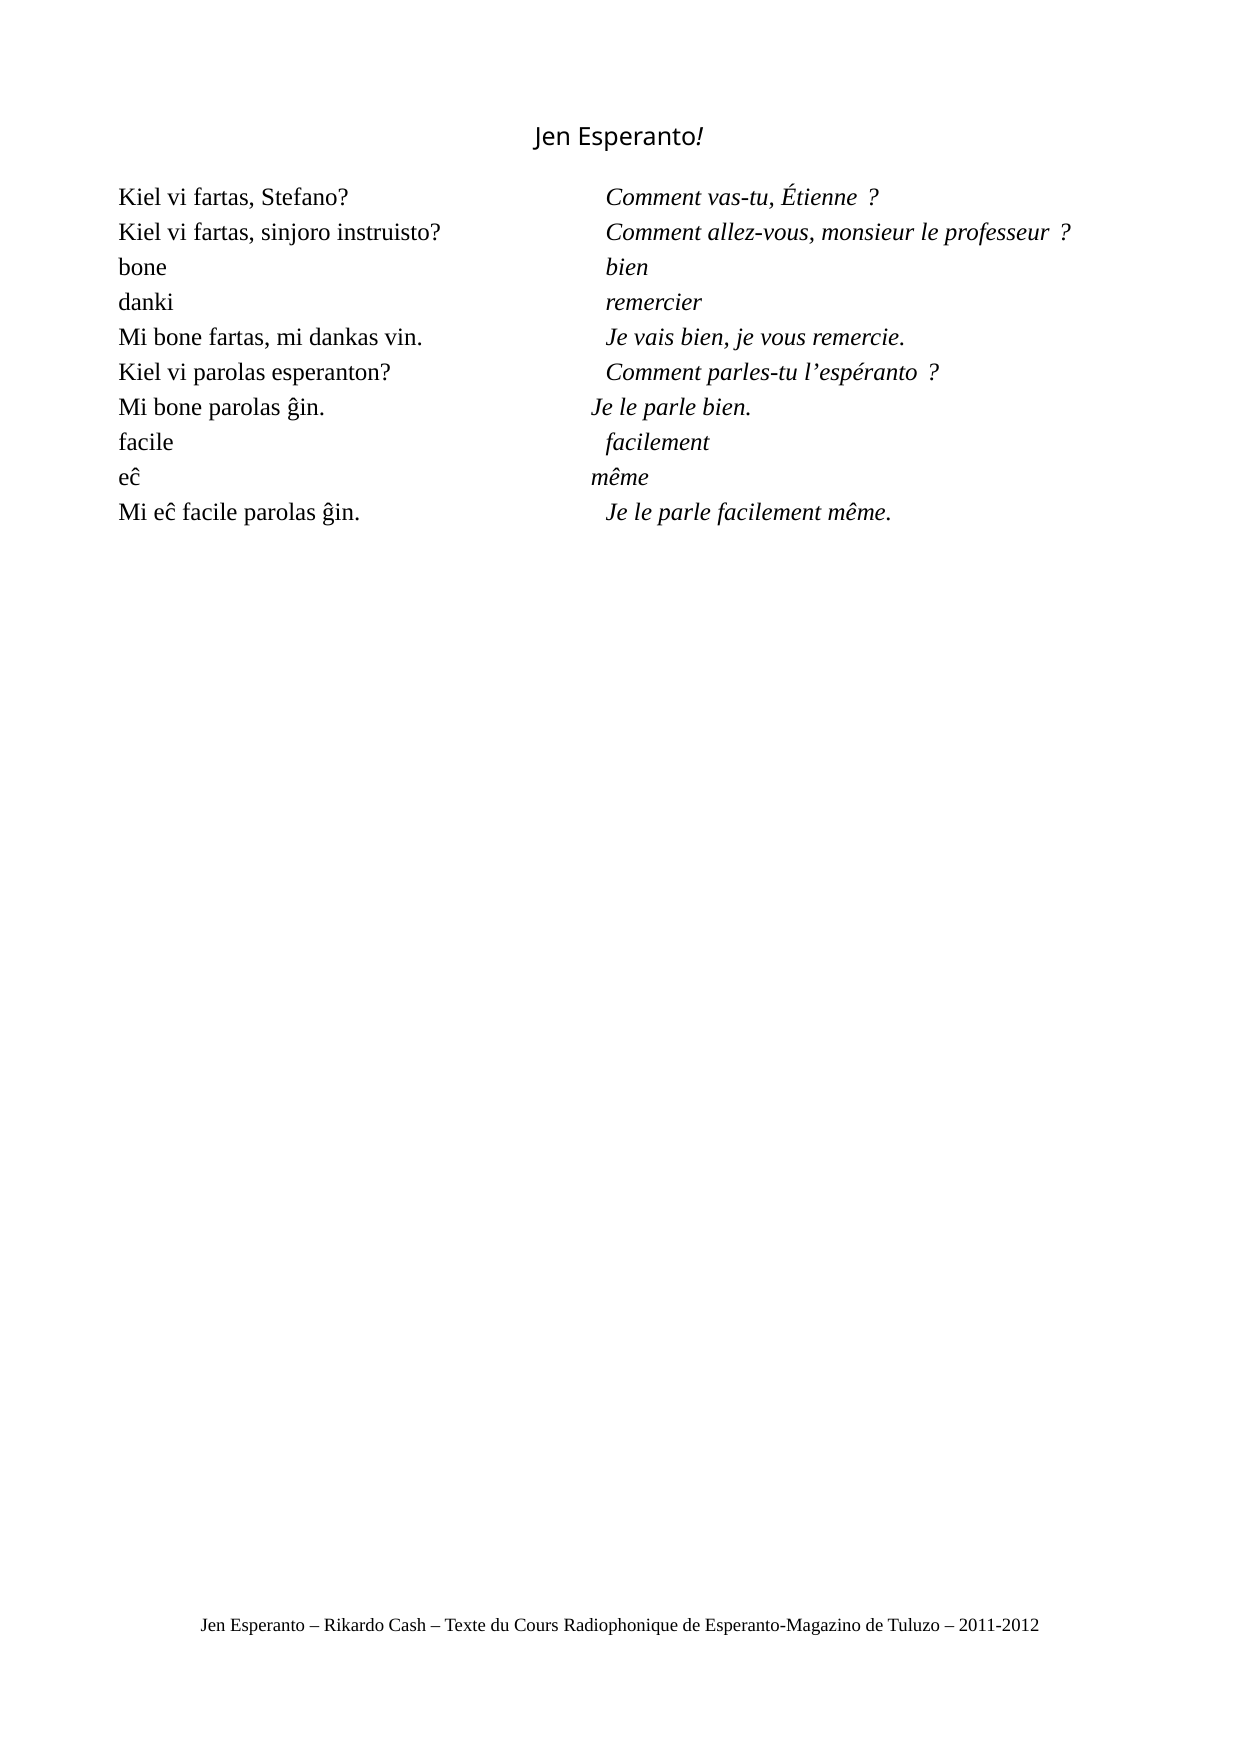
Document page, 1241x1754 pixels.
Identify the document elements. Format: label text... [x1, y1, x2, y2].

text Mi bone parolas ĝin. Je le parle bien. [118, 392, 1122, 420]
text danki remercier [118, 287, 1122, 315]
text bone bien [118, 252, 1122, 280]
text facile facilement [118, 427, 1122, 455]
text eĉ même [118, 462, 1122, 490]
text Mi eĉ facile parolas ĝin. Je le parle facilement même. [118, 497, 1122, 525]
text Kiel vi fartas, sinjoro instruisto? Comment allez-vous, monsieur le professeur ? [118, 217, 1122, 245]
text Kiel vi parolas esperanton? Comment parles-tu l’espéranto ? [118, 357, 1122, 385]
text Kiel vi fartas, Stefano? Comment vas-tu, Étienne ? [118, 182, 1122, 210]
text Mi bone fartas, mi dankas vin. Je vais bien, je vous remercie. [118, 322, 1122, 350]
